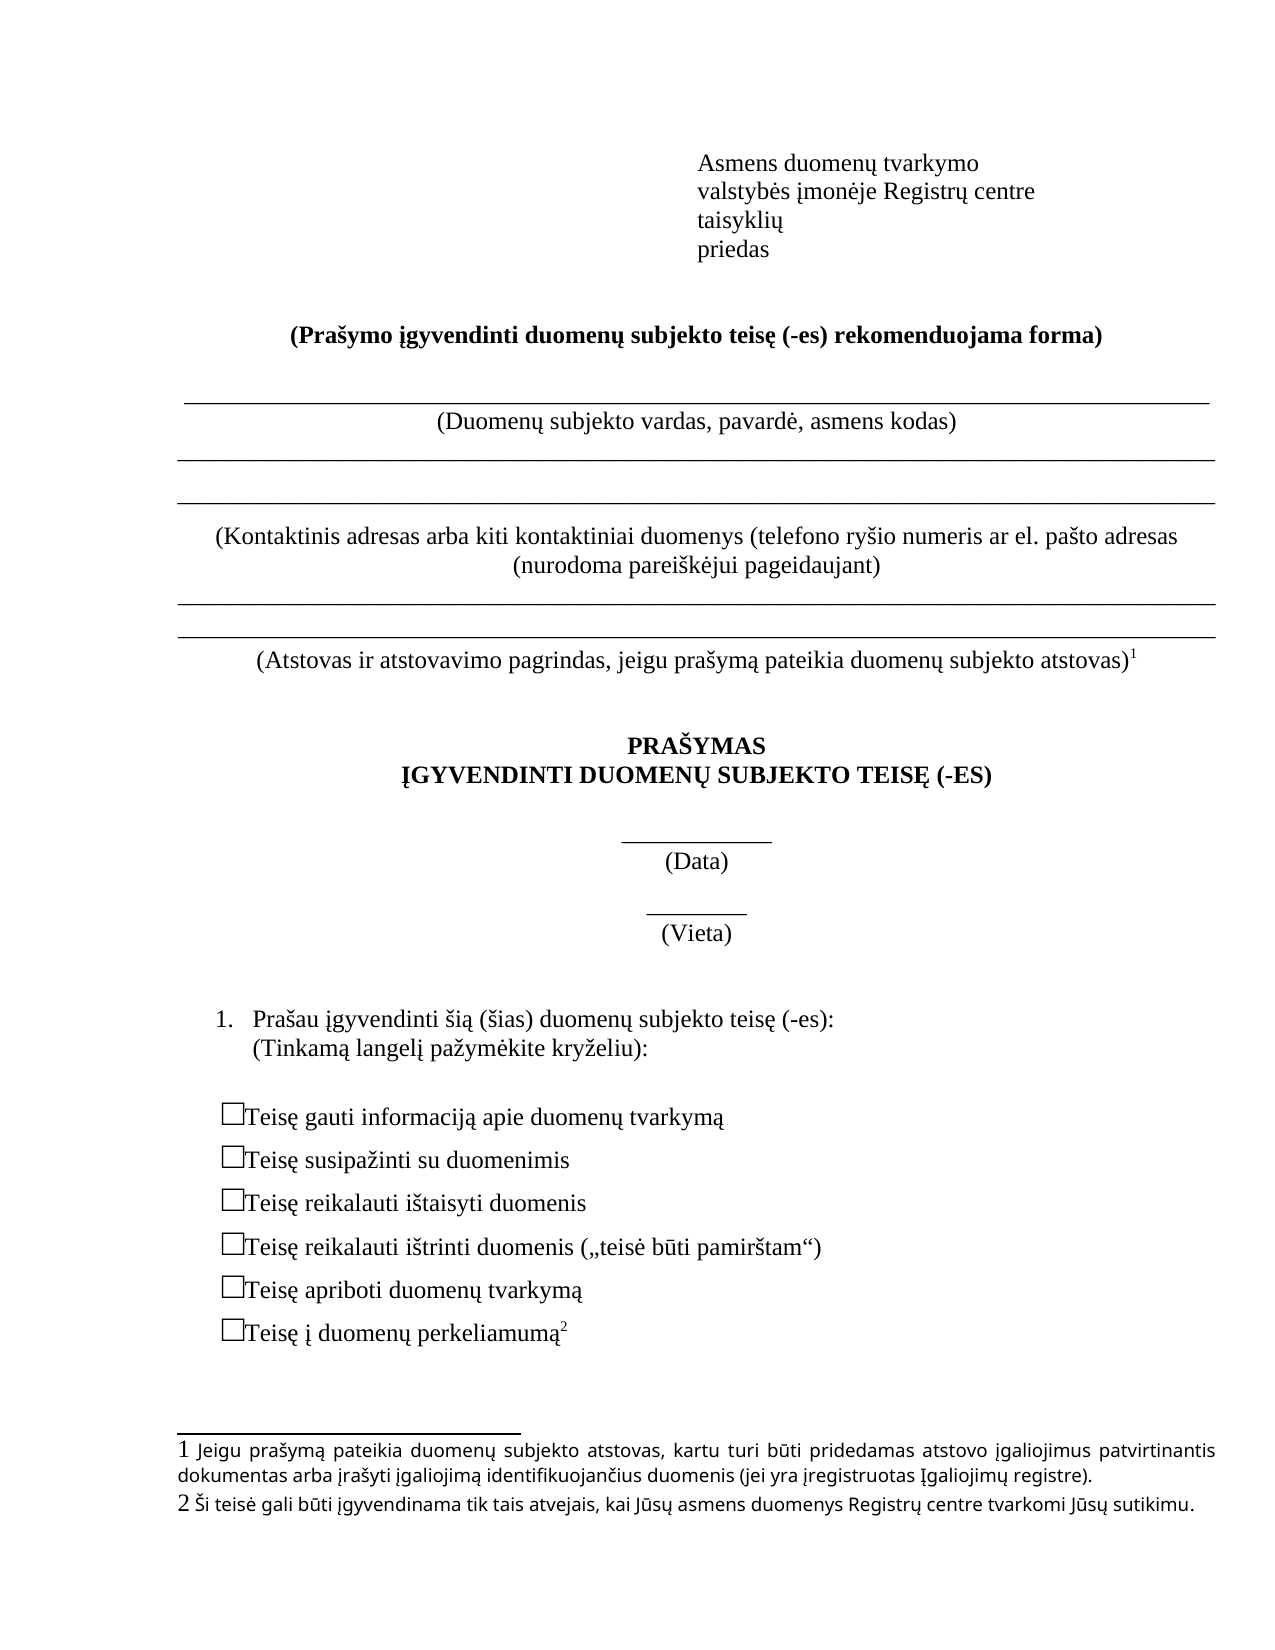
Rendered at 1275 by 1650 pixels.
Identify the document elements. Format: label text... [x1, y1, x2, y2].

text ______________________________________________________________________________________________________________________________________________________________________ [177, 435, 1216, 507]
text Jeigu prašymą pateikia duomenų subjekto atstovas, kartu turi būti pridedamas atstovo įgaliojimus patvirtinantis dokumentas arba įrašyti įgaliojimą identifikuojančius duomenis (jei yra įregistruotas Įgaliojimų registre). [177, 1434, 1216, 1488]
text □Teisę reikalauti ištrinti duomenis („teisė būti pamirštam“) [222, 1220, 1216, 1263]
text (Atstovas ir atstovavimo pagrindas, jeigu prašymą pateikia duomenų subjekto atstovas) [177, 645, 1216, 674]
text taisyklių [177, 205, 1216, 234]
text □Teisę gauti informaciją apie duomenų tvarkymą [222, 1091, 1216, 1134]
text valstybės įmonėje Registrų centre [177, 176, 1216, 205]
text □Teisę apriboti duomenų tvarkymą [222, 1263, 1216, 1306]
text ________ [177, 889, 1216, 918]
text □Teisę į duomenų perkeliamumą [222, 1306, 1216, 1349]
text □Teisę susipažinti su duomenimis [222, 1134, 1216, 1177]
text (Vieta) [177, 918, 1216, 947]
text (Prašymo įgyvendinti duomenų subjekto teisę (-es) rekomenduojama forma) [177, 320, 1216, 349]
text (Tinkamą langelį pažymėkite kryželiu): [252, 1033, 1216, 1062]
text ____________ [177, 817, 1216, 846]
text PRAŠYMAS [177, 731, 1216, 760]
text __________________________________________________________________________________ (Duomenų subjekto vardas, pavardė, asmens kodas) [177, 378, 1216, 435]
text ĮGYVENDINTI DUOMENŲ SUBJEKTO TEISĘ (-ES) [177, 760, 1216, 789]
text Ši teisė gali būti įgyvendinama tik tais atvejais, kai Jūsų asmens duomenys Registrų centre tvarkomi Jūsų sutikimu. [177, 1488, 1216, 1517]
text priedas [177, 234, 1216, 263]
text □Teisę reikalauti ištaisyti duomenis [222, 1177, 1216, 1220]
text Asmens duomenų tvarkymo [177, 148, 1216, 176]
text ______________________________________________________________________________________________________________________________________________________________________ [177, 579, 1216, 641]
text (Kontaktinis adresas arba kiti kontaktiniai duomenys (telefono ryšio numeris ar el. pašto adresas (nurodoma pareiškėjui pageidaujant) [177, 521, 1216, 579]
text (Data) [177, 846, 1216, 875]
text 1. Prašau įgyvendinti šią (šias) duomenų subjekto teisę (-es): [215, 1004, 1216, 1033]
